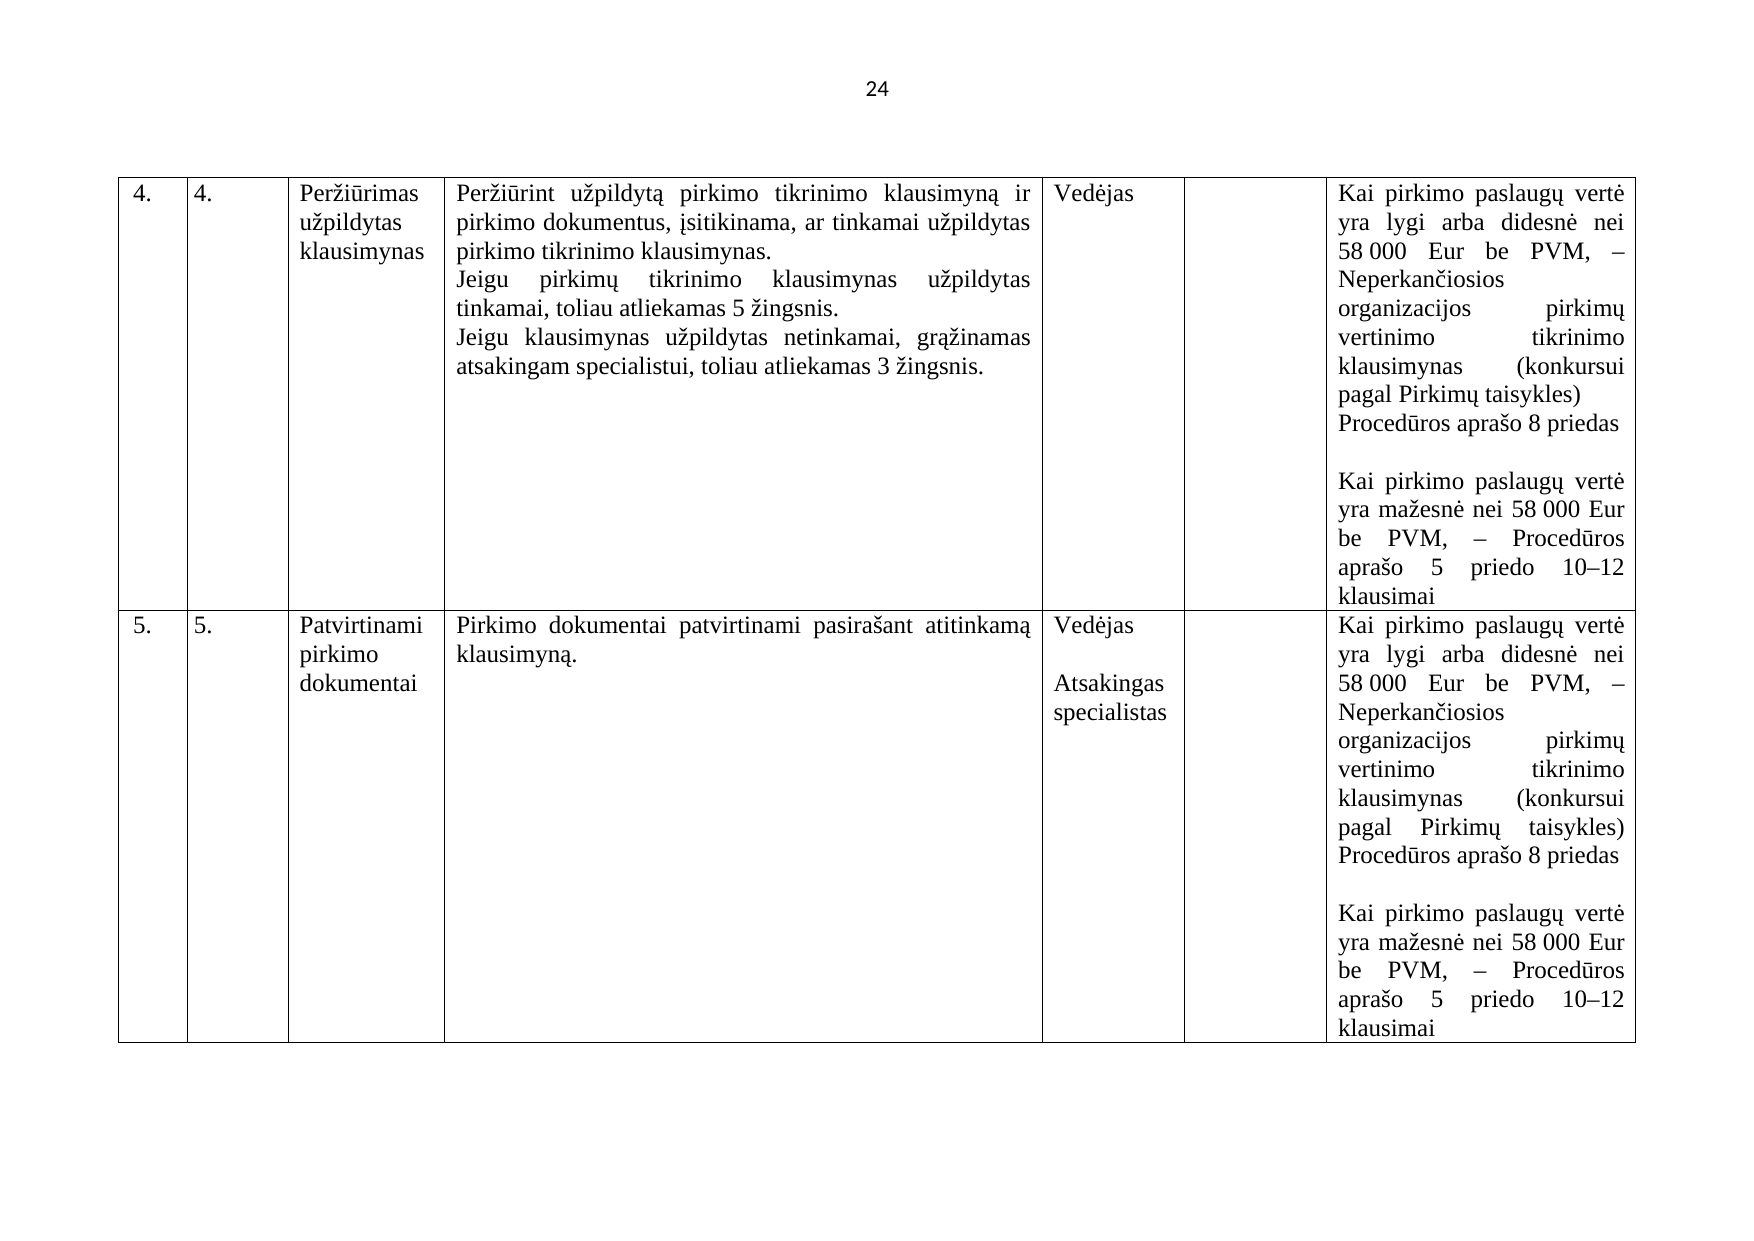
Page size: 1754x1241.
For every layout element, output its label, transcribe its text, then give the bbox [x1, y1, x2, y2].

table_cell 5. [119, 611, 187, 1042]
table_cell Vedėjas Atsakingas specialistas [1043, 611, 1184, 1042]
table_cell Peržiūrimas užpildytas klausimynas [289, 178, 444, 609]
table_cell Kai pirkimo paslaugų vertė yra lygi arba didesnė nei 58 000 Eur be PVM, – Neperkančiosios organizacijos pirkimų vertinimo tikrinimo klausimynas (konkursui pagal Pirkimų taisykles) Procedūros aprašo 8 priedas Kai pirkimo paslaugų vertė yra mažesnė nei 58 000 Eur be PVM, – Procedūros aprašo 5 priedo 10–12 klausimai [1327, 611, 1635, 1042]
table_cell 4. [188, 178, 288, 609]
table_cell [1185, 611, 1326, 1042]
table_cell Patvirtinami pirkimo dokumentai [289, 611, 444, 1042]
table_cell 5. [188, 611, 288, 1042]
table_cell Pirkimo dokumentai patvirtinami pasirašant atitinkamą klausimyną. [445, 611, 1042, 1042]
table_cell [1185, 178, 1326, 609]
table_cell 4. [119, 178, 187, 609]
table_cell Kai pirkimo paslaugų vertė yra lygi arba didesnė nei 58 000 Eur be PVM, – Neperkančiosios organizacijos pirkimų vertinimo tikrinimo klausimynas (konkursui pagal Pirkimų taisykles) Procedūros aprašo 8 priedas Kai pirkimo paslaugų vertė yra mažesnė nei 58 000 Eur be PVM, – Procedūros aprašo 5 priedo 10–12 klausimai [1327, 178, 1635, 609]
table_cell Peržiūrint užpildytą pirkimo tikrinimo klausimyną ir pirkimo dokumentus, įsitikinama, ar tinkamai užpildytas pirkimo tikrinimo klausimynas. Jeigu pirkimų tikrinimo klausimynas užpildytas tinkamai, toliau atliekamas 5 žingsnis. Jeigu klausimynas užpildytas netinkamai, grąžinamas atsakingam specialistui, toliau atliekamas 3 žingsnis. [445, 178, 1042, 609]
table_cell Vedėjas [1043, 178, 1184, 609]
